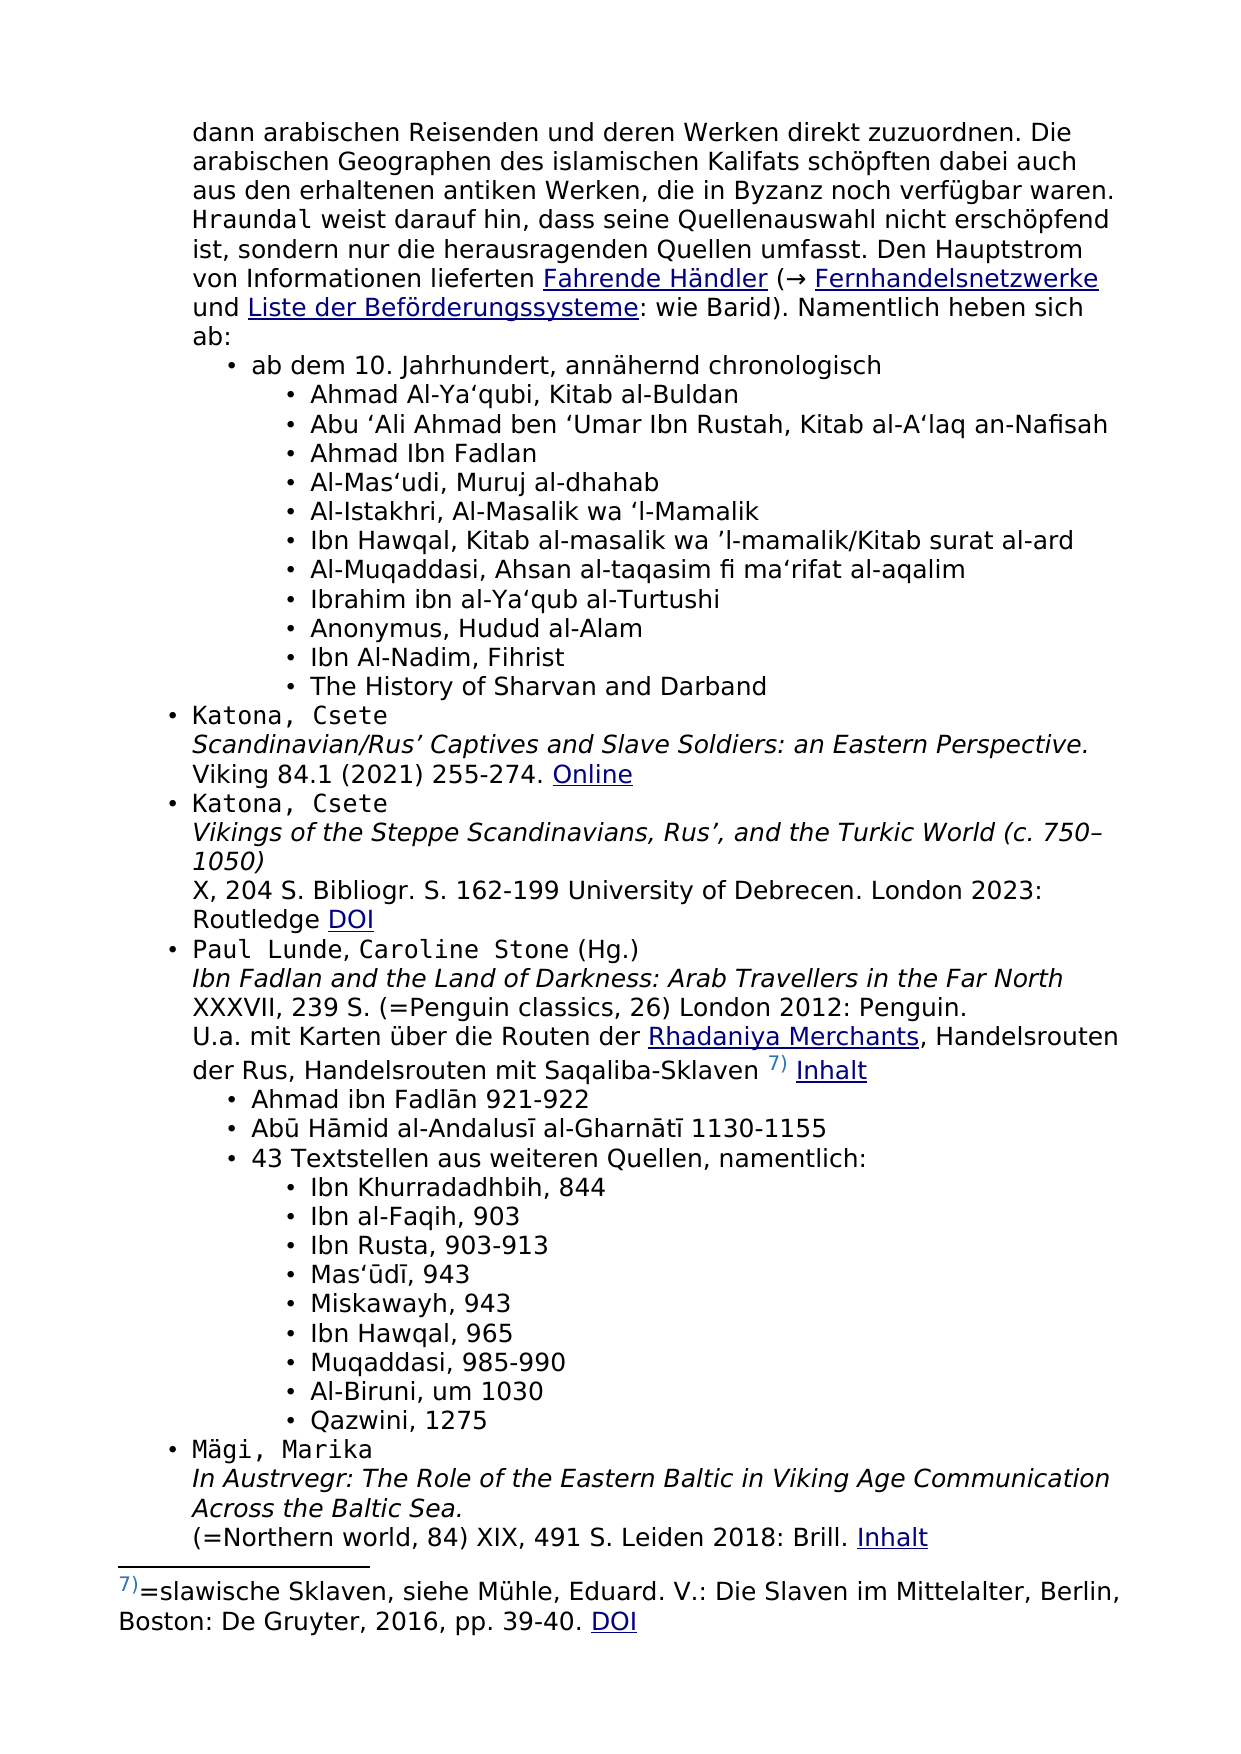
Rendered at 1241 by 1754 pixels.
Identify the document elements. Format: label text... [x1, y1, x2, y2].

list Paul Lunde, Caroline Stone (Hg.) Ibn Fadlan and the Land of Darkness: Arab Travellers in the Far North XXXVII, 239 S. (=Penguin classics, 26) London 2012: Penguin. U.a. mit Karten über die Routen der Rhadaniya Merchants, Handelsrouten der Rus, Handelsrouten mit Saqaliba-Sklaven Inhalt [177, 935, 1122, 1086]
list Abū Hāmid al-Andalusī al-Gharnātī 1130-1155 [236, 1115, 1122, 1144]
list ab dem 10. Jahrhundert, annähernd chronologisch [236, 351, 1122, 381]
list Mas‘ūdī, 943 [295, 1261, 1122, 1290]
list Ahmad Ibn Fadlan [295, 439, 1122, 468]
list Al-Biruni, um 1030 [295, 1377, 1122, 1406]
list Ibn Hawqal, 965 [295, 1319, 1122, 1348]
list Ahmad Al-Ya‘qubi, Kitab al-Buldan [295, 381, 1122, 410]
list =slawische Sklaven, siehe Mühle, Eduard. V.: Die Slaven im Mittelalter, Berlin, Boston: De Gruyter, 2016, pp. 39-40. DOI [118, 1573, 1122, 1636]
list Katona, Csete Vikings of the Steppe Scandinavians, Rus’, and the Turkic World (c. 750–1050) X, 204 S. Bibliogr. S. 162-199 University of Debrecen. London 2023: Routledge DOI [177, 789, 1122, 935]
list Anonymus, Hudud al-Alam [295, 614, 1122, 643]
list Abu ‘Ali Ahmad ben ‘Umar Ibn Rustah, Kitab al-A‘laq an-Nafisah [295, 410, 1122, 439]
list Ibn Khurradadhbih, 844 [295, 1173, 1122, 1202]
list Ibn al-Faqih, 903 [295, 1202, 1122, 1231]
list Mägi, Marika In Austrvegr: The Role of the Eastern Baltic in Viking Age Communication Across the Baltic Sea. (=Northern world, 84) XIX, 491 S. Leiden 2018: Brill. Inhalt [177, 1436, 1122, 1552]
list Ibn Al-Nadim, Fihrist [295, 643, 1122, 672]
list Ibn Hawqal, Kitab al-masalik wa ’l-mamalik/Kitab surat al-ard [295, 526, 1122, 556]
list Ahmad ibn Fadlān 921-922 [236, 1086, 1122, 1115]
list Qazwini, 1275 [295, 1406, 1122, 1436]
list Ibrahim ibn al-Ya‘qub al-Turtushi [295, 585, 1122, 614]
list Al-Mas‘udi, Muruj al-dhahab [295, 468, 1122, 497]
list Muqaddasi, 985-990 [295, 1348, 1122, 1377]
list Katona, Csete Scandinavian/Rus’ Captives and Slave Soldiers: an Eastern Perspective. Viking 84.1 (2021) 255-274. Online [177, 701, 1122, 789]
list Ibn Rusta, 903-913 [295, 1231, 1122, 1261]
list The History of Sharvan and Darband [295, 672, 1122, 701]
list 43 Textstellen aus weiteren Quellen, namentlich: [236, 1144, 1122, 1173]
list Al-Istakhri, Al-Masalik wa ‘l-Mamalik [295, 497, 1122, 526]
list dann arabischen Reisenden und deren Werken direkt zuzuordnen. Die arabischen Geographen des islamischen Kalifats schöpften dabei auch aus den erhaltenen antiken Werken, die in Byzanz noch verfügbar waren. Hraundal weist darauf hin, dass seine Quellenauswahl nicht erschöpfend ist, sondern nur die herausragenden Quellen umfasst. Den Hauptstrom von Informationen lieferten Fahrende Händler (→ Fernhandelsnetzwerke und Liste der Beförderungssysteme: wie Barid). Namentlich heben sich ab: [177, 118, 1122, 351]
list Al-Muqaddasi, Ahsan al-taqasim fi ma‘rifat al-aqalim [295, 556, 1122, 585]
list Miskawayh, 943 [295, 1290, 1122, 1319]
